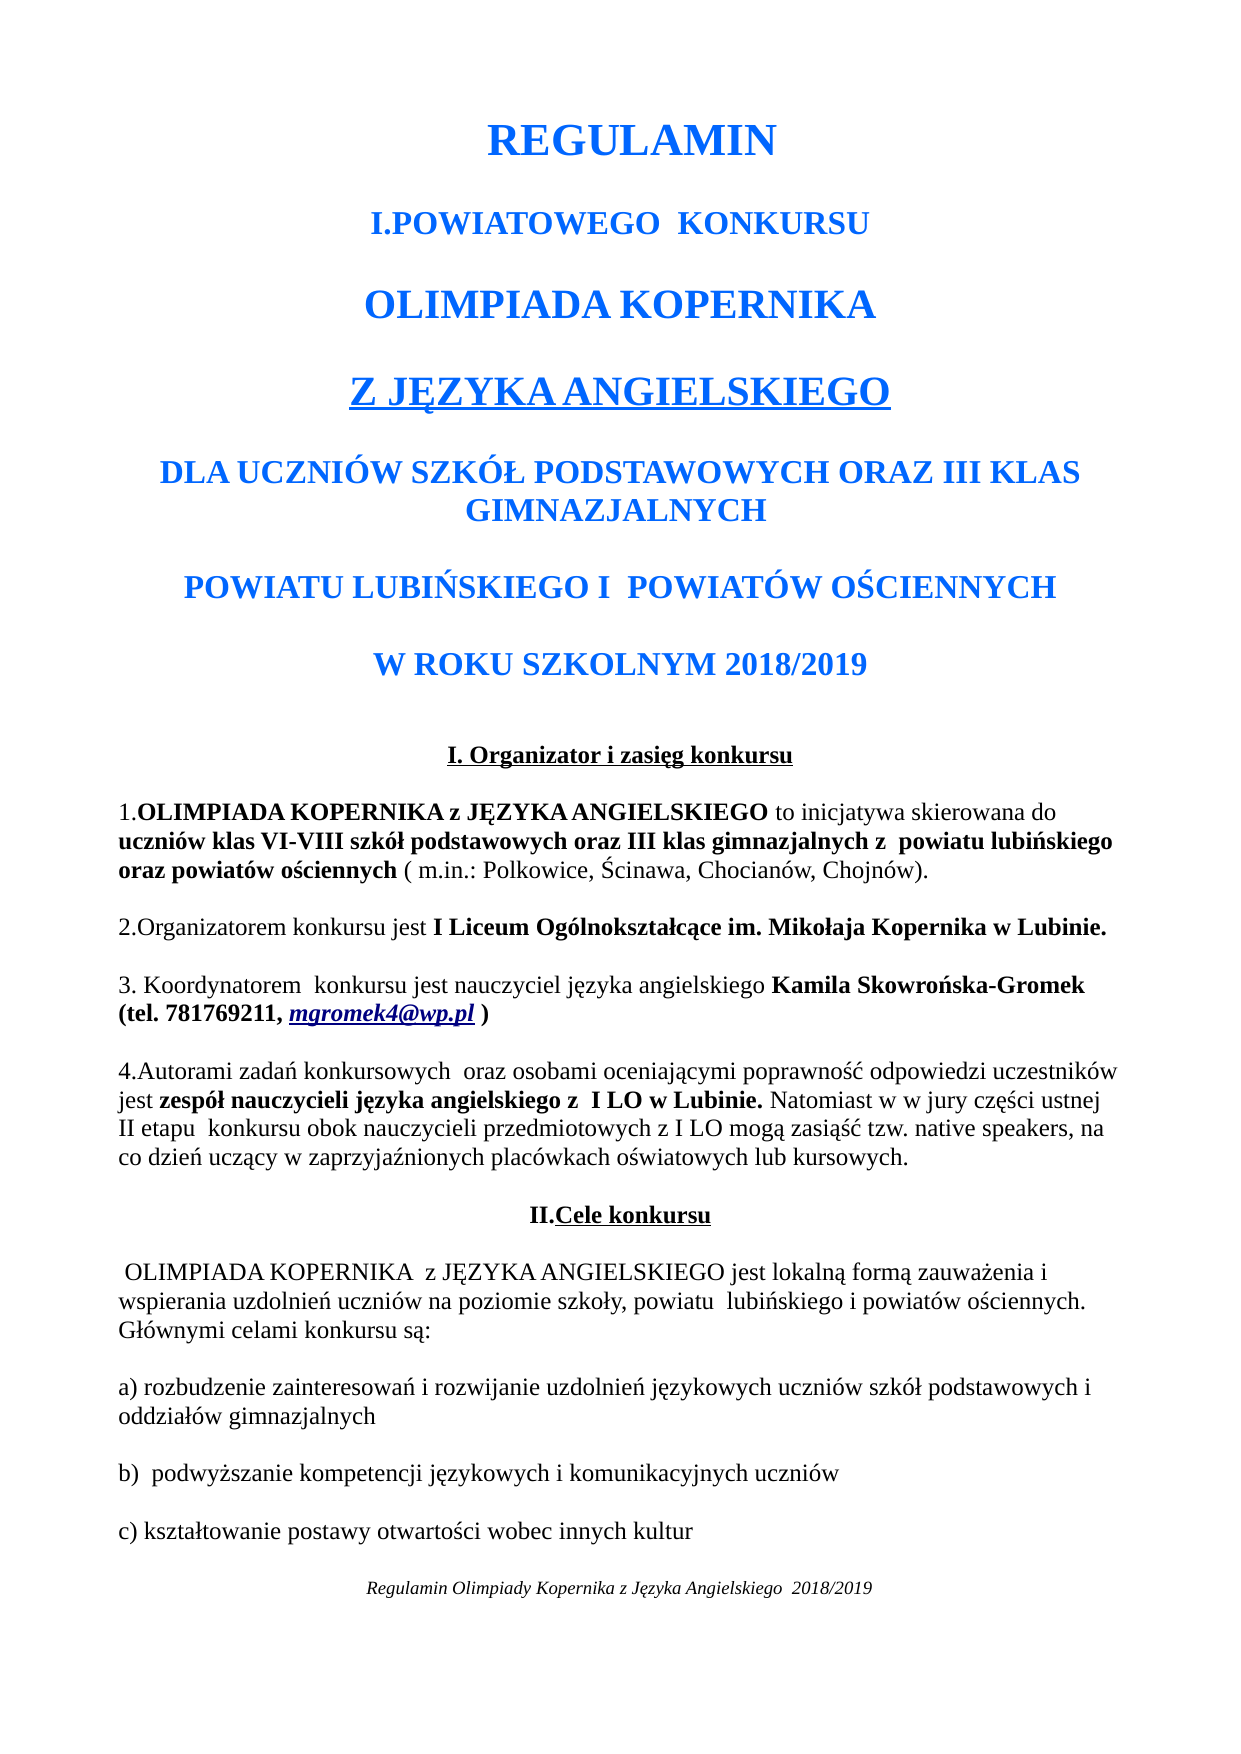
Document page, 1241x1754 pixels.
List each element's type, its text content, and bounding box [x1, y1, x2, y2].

list Autorami zadań konkursowych oraz osobami oceniającymi poprawność odpowiedzi uczestników jest zespół nauczycieli języka angielskiego z I LO w Lubinie. Natomiast w w jury części ustnej II etapu konkursu obok nauczycieli przedmiotowych z I LO mogą zasiąść tzw. native speakers, na co dzień uczący w zaprzyjaźnionych placówkach oświatowych lub kursowych. [118, 1056, 1122, 1171]
text b) podwyższanie kompetencji językowych i komunikacyjnych uczniów [118, 1458, 1122, 1487]
list Organizatorem konkursu jest I Liceum Ogólnokształcące im. Mikołaja Kopernika w Lubinie. [118, 912, 1122, 941]
list Cele konkursu [118, 1200, 1122, 1228]
text c) kształtowanie postawy otwartości wobec innych kultur [118, 1516, 1122, 1545]
text OLIMPIADA KOPERNIKA [118, 280, 1122, 328]
text DLA UCZNIÓW SZKÓŁ PODSTAWOWYCH ORAZ III KLAS GIMNAZJALNYCH [118, 452, 1122, 529]
text I. Organizator i zasięg konkursu [118, 740, 1122, 768]
list Koordynatorem konkursu jest nauczyciel języka angielskiego Kamila Skowrońska-Gromek (tel. 781769211, mgromek4@wp.pl ) [118, 970, 1122, 1027]
text REGULAMIN [118, 112, 1122, 165]
list OLIMPIADA KOPERNIKA z JĘZYKA ANGIELSKIEGO to inicjatywa skierowana do uczniów klas VI-VIII szkół podstawowych oraz III klas gimnazjalnych z powiatu lubińskiego oraz powiatów ościennych ( m.in.: Polkowice, Ścinawa, Chocianów, Chojnów). [118, 797, 1122, 883]
text a) rozbudzenie zainteresowań i rozwijanie uzdolnień językowych uczniów szkół podstawowych i oddziałów gimnazjalnych [118, 1372, 1122, 1430]
list POWIATOWEGO KONKURSU [118, 203, 1122, 241]
text POWIATU LUBIŃSKIEGO I POWIATÓW OŚCIENNYCH [118, 567, 1122, 606]
text W ROKU SZKOLNYM 2018/2019 [118, 644, 1122, 682]
text OLIMPIADA KOPERNIKA z JĘZYKA ANGIELSKIEGO jest lokalną formą zauważenia i wspierania uzdolnień uczniów na poziomie szkoły, powiatu lubińskiego i powiatów ościennych. Głównymi celami konkursu są: [118, 1257, 1122, 1343]
text Z JĘZYKA ANGIELSKIEGO [118, 366, 1122, 414]
